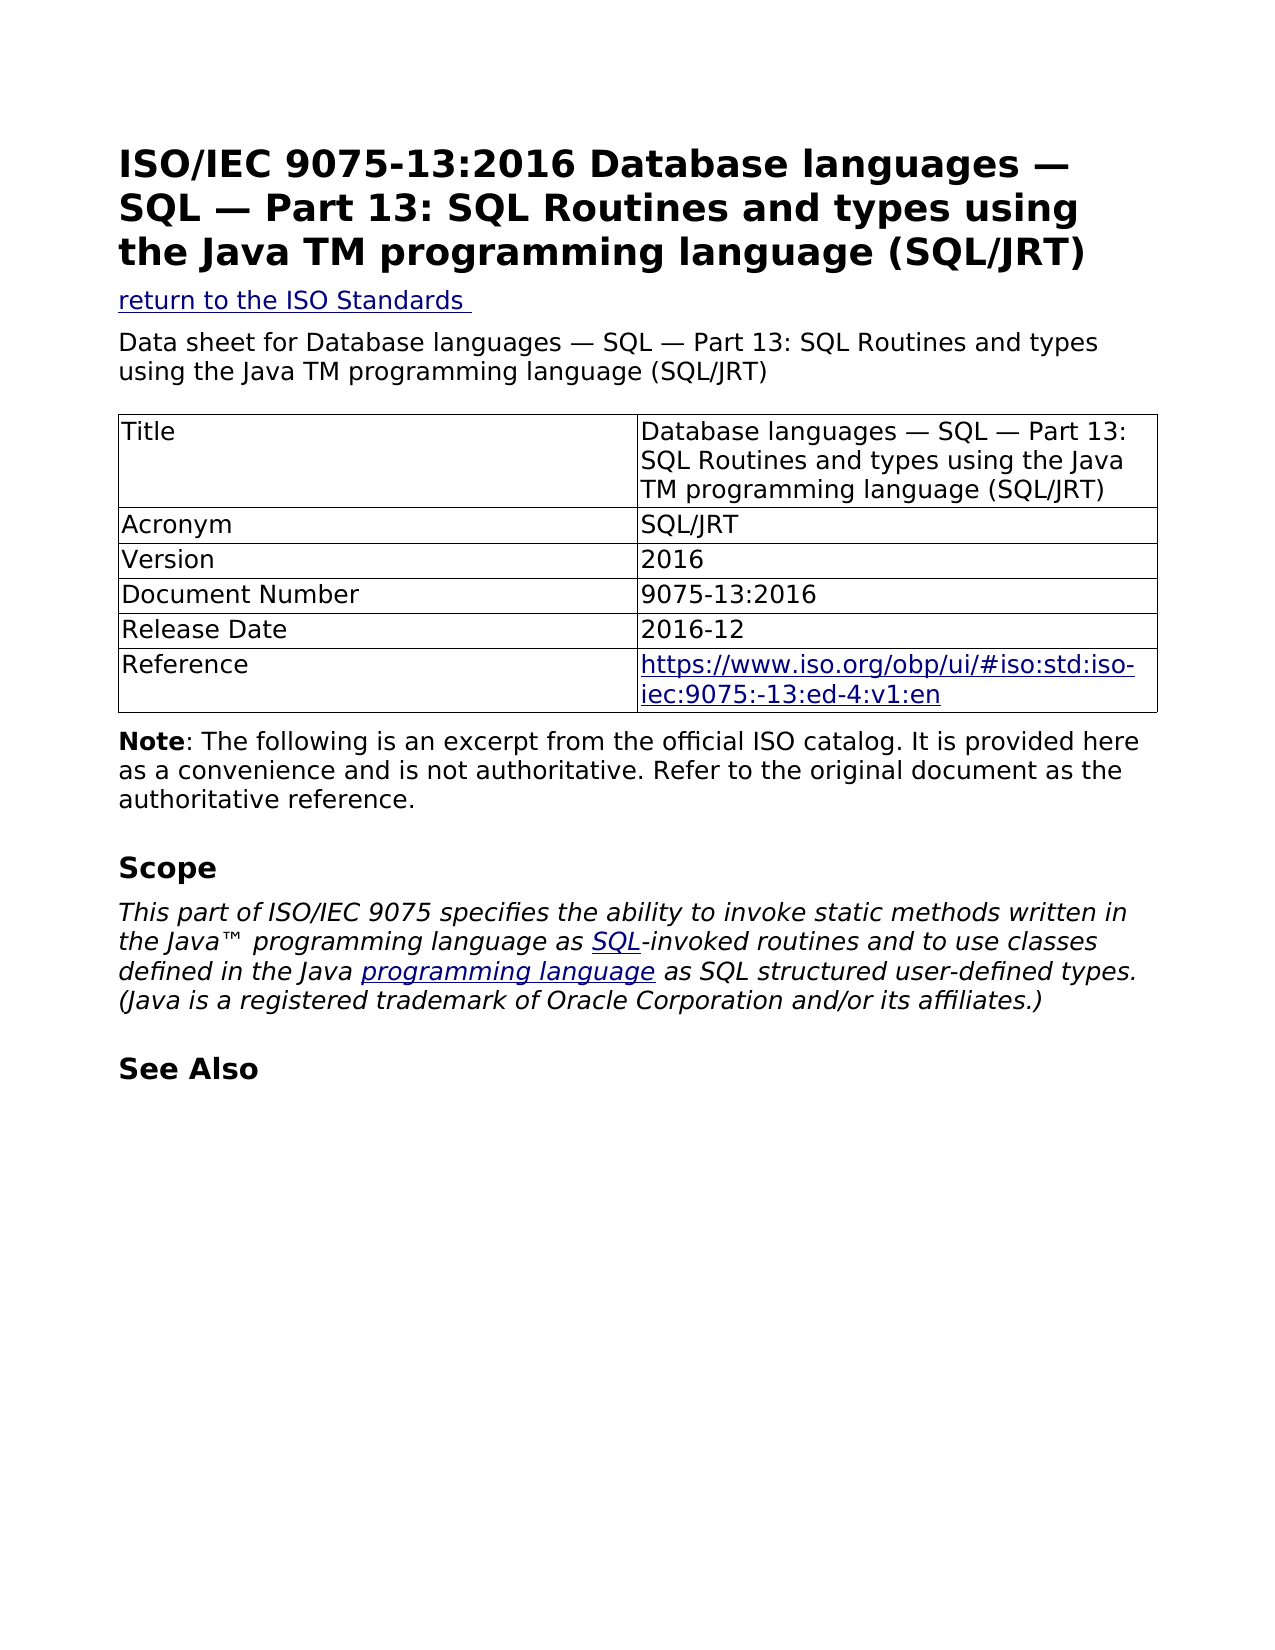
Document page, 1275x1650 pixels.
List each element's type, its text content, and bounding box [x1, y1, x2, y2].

text Data sheet for Database languages — SQL — Part 13: SQL Routines and types using the Java TM programming language (SQL/JRT) [118, 328, 1157, 387]
table_cell Document Number [119, 579, 637, 613]
text This part of ISO/IEC 9075 specifies the ability to invoke static methods written in the Java™ programming language as SQL-invoked routines and to use classes defined in the Java programming language as SQL structured user-defined types. (Java is a registered trademark of Oracle Corporation and/or its affiliates.) [118, 898, 1157, 1015]
text Note: The following is an excerpt from the official ISO catalog. It is provided here as a convenience and is not authoritative. Refer to the original document as the authoritative reference. [118, 727, 1157, 814]
subtitle See Also [118, 1052, 1157, 1086]
table_cell 9075-13:2016 [638, 579, 1157, 613]
table_cell https://www.iso.org/obp/ui/#iso:std:iso-iec:9075:-13:ed-4:v1:en [638, 649, 1157, 712]
table_header Title [119, 415, 637, 507]
table_cell Release Date [119, 614, 637, 648]
table_header Database languages — SQL — Part 13: SQL Routines and types using the Java TM programming language (SQL/JRT) [638, 415, 1157, 507]
table_cell 2016-12 [638, 614, 1157, 648]
text return to the ISO Standards [118, 287, 1157, 316]
table_cell Version [119, 544, 637, 577]
subtitle Scope [118, 852, 1157, 886]
subtitle ISO/IEC 9075-13:2016 Database languages — SQL — Part 13: SQL Routines and types using the Java TM programming language (SQL/JRT) [118, 143, 1157, 274]
table_cell 2016 [638, 544, 1157, 577]
table_cell Reference [119, 649, 637, 712]
table_cell SQL/JRT [638, 508, 1157, 542]
table_cell Acronym [119, 508, 637, 542]
